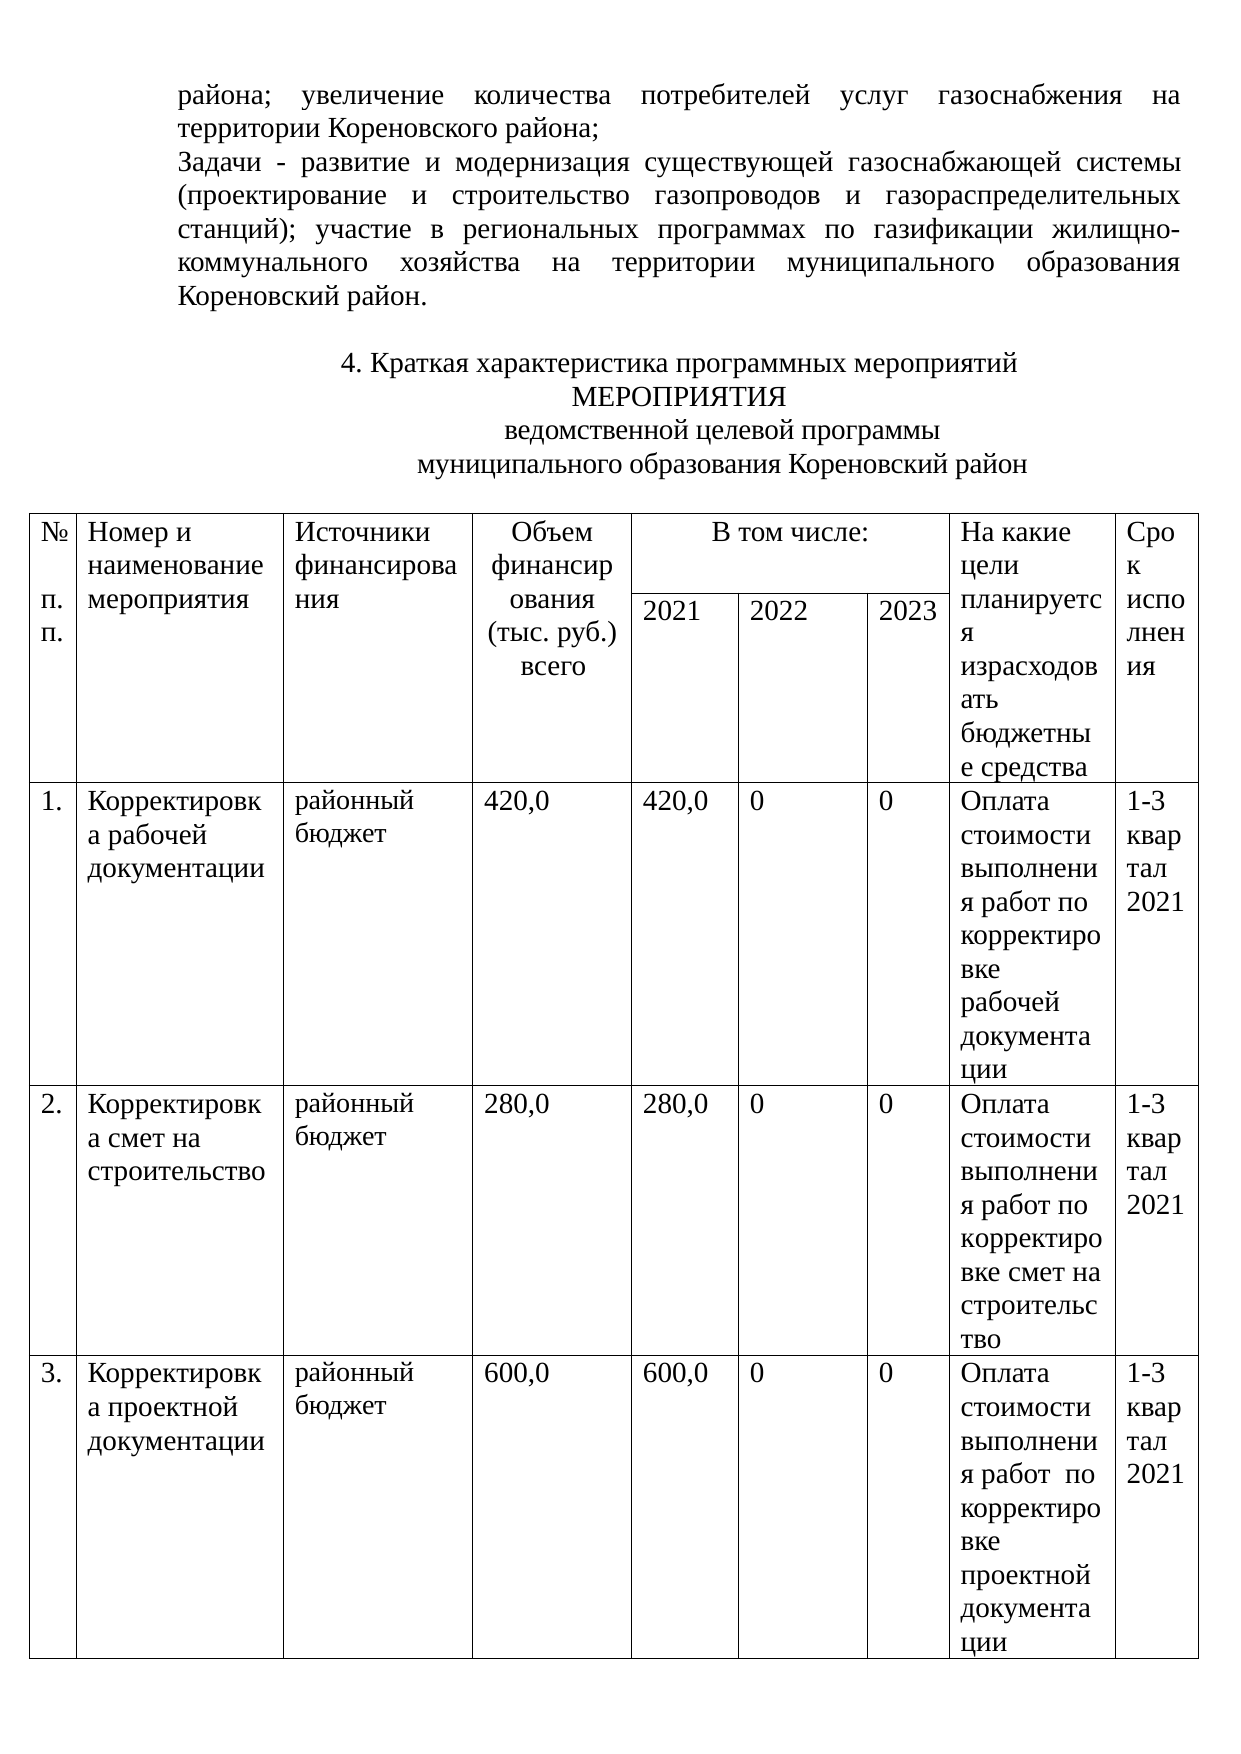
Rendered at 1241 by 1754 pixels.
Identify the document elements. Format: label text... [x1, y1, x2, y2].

table_cell Корректировка рабочей документации [77, 783, 283, 1085]
table_cell 420,0 [632, 783, 738, 1085]
table_cell 420,0 [473, 783, 631, 1085]
table_header Источники финансирования [284, 514, 472, 782]
table_cell 3. [30, 1356, 76, 1657]
table_cell 1-3 квартал 2021 [1116, 783, 1198, 1085]
table_cell 1. [30, 783, 76, 1085]
text района; увеличение количества потребителей услуг газоснабжения на территории Кореновского района; [177, 77, 1181, 144]
table_cell 0 [868, 1086, 949, 1354]
table_cell Оплата стоимости выполнения работ по корректировке смет на строительство [950, 1086, 1115, 1354]
table_cell районный бюджет [284, 783, 472, 1085]
text ведомственной целевой программы [177, 412, 1181, 446]
table_cell 2. [30, 1086, 76, 1354]
table_header Номер и наименование мероприятия [77, 514, 283, 782]
table_cell 2021 [632, 594, 738, 782]
table_cell Корректировка проектной документации [77, 1356, 283, 1657]
table_cell районный бюджет [284, 1086, 472, 1354]
table_cell 0 [868, 1356, 949, 1657]
table_cell 0 [739, 1086, 867, 1354]
table_cell Оплата стоимости выполнения работ по корректировке проектной документации [950, 1356, 1115, 1657]
table_cell 0 [739, 1356, 867, 1657]
table_header В том числе: [632, 514, 949, 592]
text муниципального образования Кореновский район [177, 446, 1181, 479]
text Задачи - развитие и модернизация существующей газоснабжающей системы (проектирование и строительство газопроводов и газораспределительных станций); участие в региональных программах по газификации жилищно-коммунального хозяйства на территории муниципального образования Кореновский район. [177, 144, 1181, 312]
table_cell 1-3 квартал 2021 [1116, 1356, 1198, 1657]
table_cell 2022 [739, 594, 867, 782]
table_cell 280,0 [632, 1086, 738, 1354]
table_cell районный бюджет [284, 1356, 472, 1657]
table_cell 0 [739, 783, 867, 1085]
table_cell 1-3 квартал 2021 [1116, 1086, 1198, 1354]
table_header Срок исполнения [1116, 514, 1198, 782]
table_header Объем финансирования (тыс. руб.) всего [473, 514, 631, 782]
table_cell 600,0 [632, 1356, 738, 1657]
table_cell Оплата стоимости выполнения работ по корректировке рабочей документации [950, 783, 1115, 1085]
table_cell 2023 [868, 594, 949, 782]
table_header На какие цели планируется израсходовать бюджетные средства [950, 514, 1115, 782]
text 4. Краткая характеристика программных мероприятий [177, 345, 1181, 379]
table_cell 600,0 [473, 1356, 631, 1657]
text МЕРОПРИЯТИЯ [177, 379, 1181, 412]
table_cell 280,0 [473, 1086, 631, 1354]
table_cell Корректировка смет на строительство [77, 1086, 283, 1354]
table_cell 0 [868, 783, 949, 1085]
table_header № п.п. [30, 514, 76, 782]
